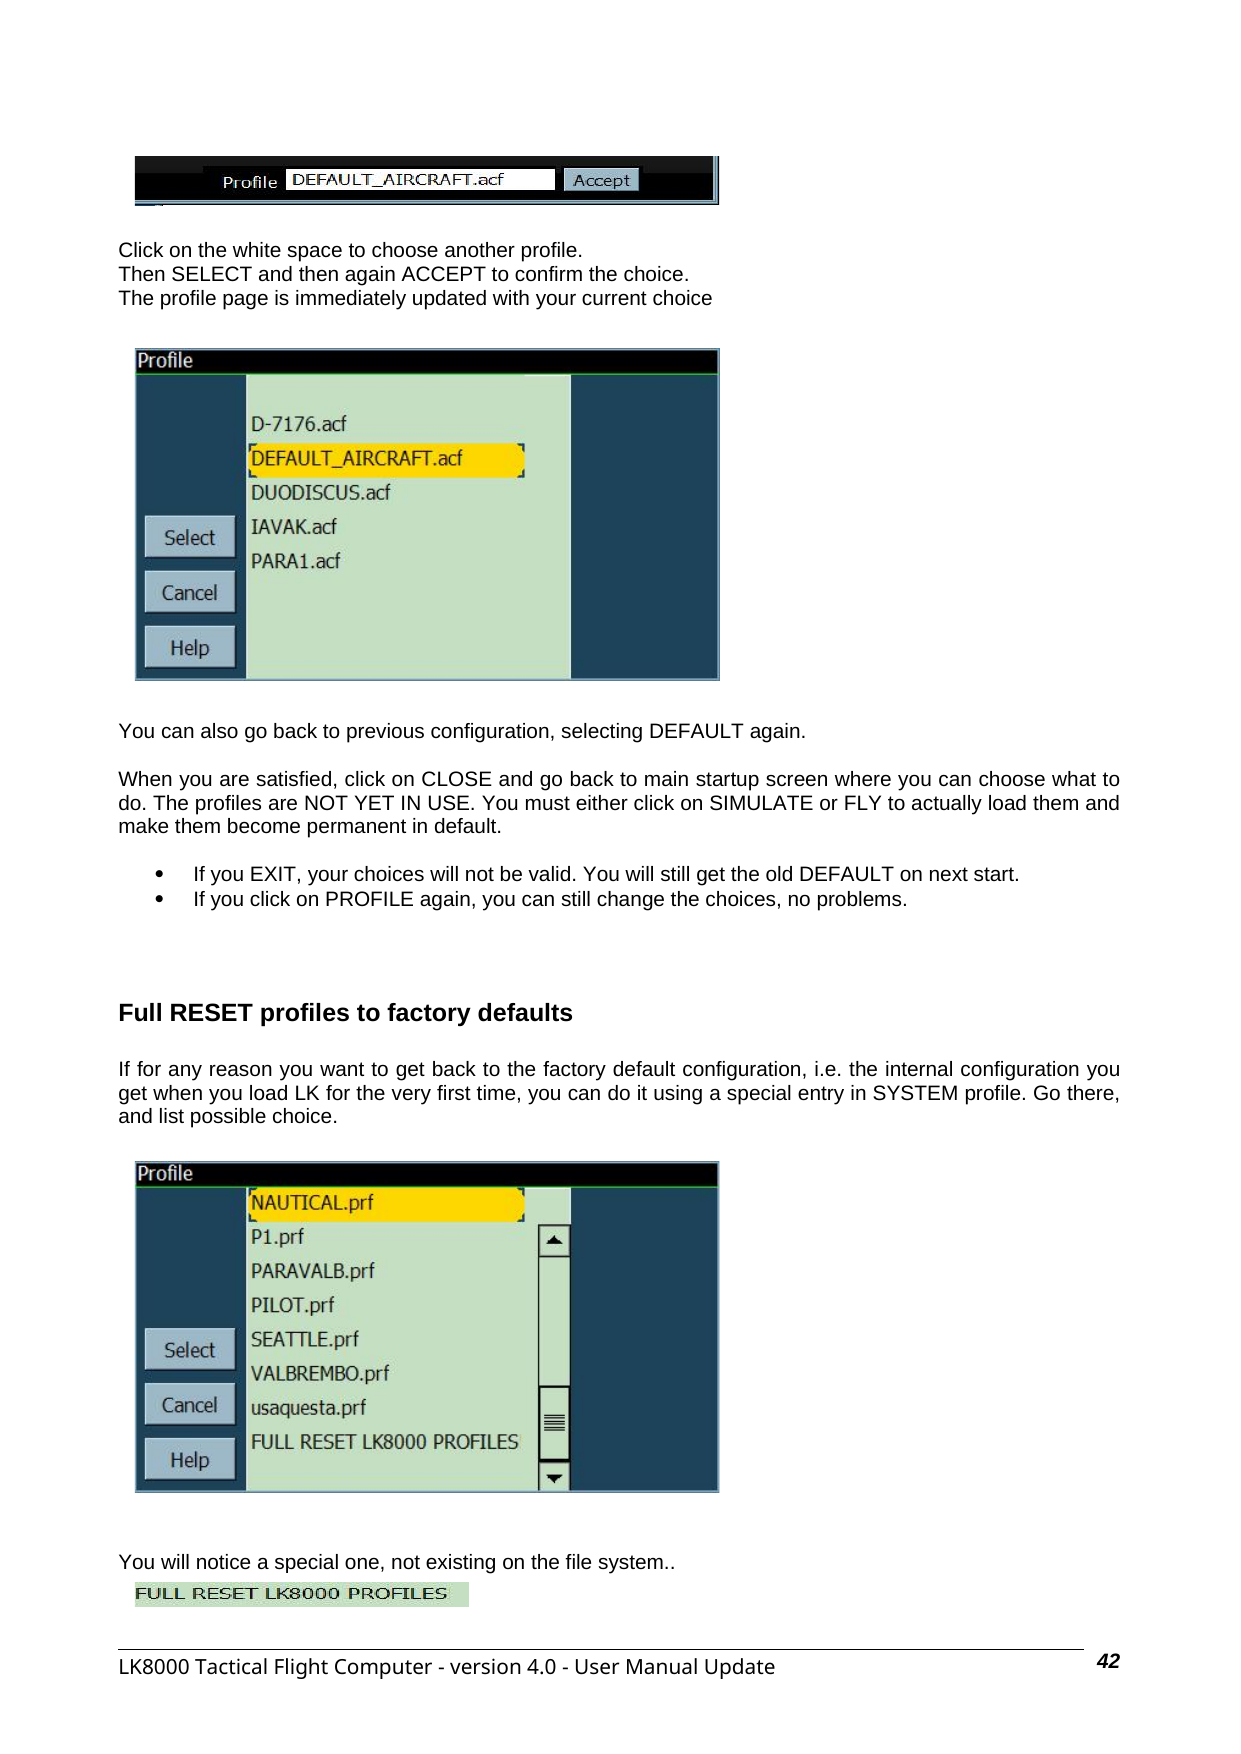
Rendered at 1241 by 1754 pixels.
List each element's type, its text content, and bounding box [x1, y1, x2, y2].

picture [134, 1582, 469, 1607]
text Click on the white space to choose another profile. [118, 238, 1122, 262]
text You will notice a special one, not existing on the file system.. [118, 1549, 1122, 1573]
text The profile page is immediately updated with your current choice [118, 286, 1122, 310]
picture [134, 348, 720, 681]
list If you EXIT, your choices will not be valid. You will still get the old DEFAULT on next start. [156, 862, 1122, 886]
text If for any reason you want to get back to the factory default configuration, i.e. the internal configuration you get when you load LK for the very first time, you can do it using a special entry in SYSTEM profile. Go there, and list possible choice. [118, 1056, 1122, 1128]
picture [134, 1161, 720, 1493]
text You can also go back to previous configuration, selecting DEFAULT again. [118, 718, 1122, 742]
picture [134, 156, 720, 206]
text When you are satisfied, click on CLOSE and go back to main startup screen where you can choose what to do. The profiles are NOT YET IN USE. You must either click on SIMULATE or FLY to actually load them and make them become permanent in default. [118, 766, 1122, 838]
list If you click on PROFILE again, you can still change the choices, no problems. [156, 886, 1122, 910]
subtitle Full RESET profiles to factory defaults [118, 997, 1122, 1026]
text Then SELECT and then again ACCEPT to confirm the choice. [118, 262, 1122, 286]
